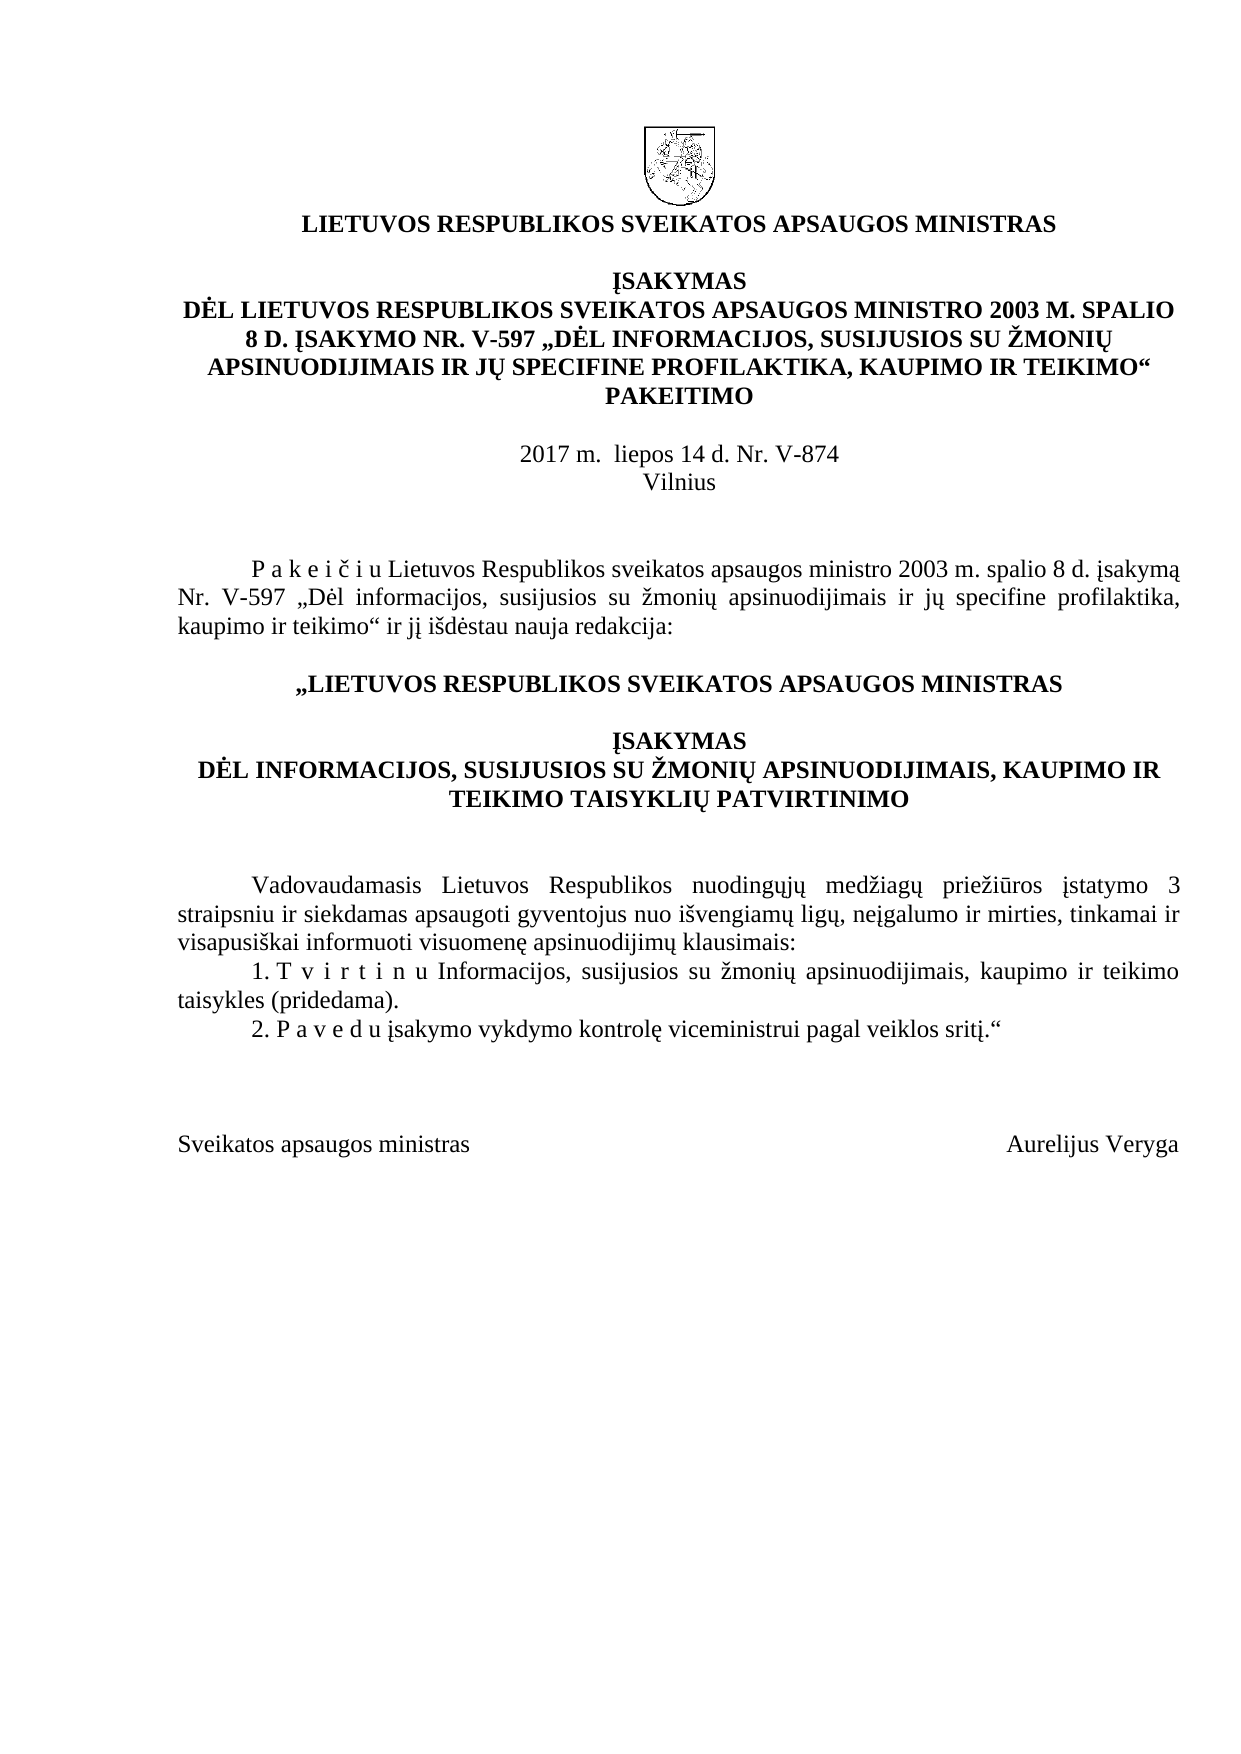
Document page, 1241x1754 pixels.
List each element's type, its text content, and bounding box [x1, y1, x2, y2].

text 2. P a v e d u įsakymo vykdymo kontrolę viceministrui pagal veiklos sritį.“ [177, 1014, 1181, 1042]
text DĖL INFORMACIJOS, SUSIJUSIOS SU ŽMONIŲ APSINUODIJIMAIS, KAUPIMO IR TEIKIMO TAISYKLIŲ PATVIRTINIMO [177, 755, 1181, 812]
text Vilnius [177, 467, 1181, 496]
text ĮSAKYMAS [177, 726, 1181, 755]
text Sveikatos apsaugos ministras Aurelijus Veryga [177, 1129, 1181, 1157]
text ĮSAKYMAS [177, 266, 1181, 295]
text Vadovaudamasis Lietuvos Respublikos nuodingųjų medžiagų priežiūros įstatymo 3 straipsniu ir siekdamas apsaugoti gyventojus nuo išvengiamų ligų, neįgalumo ir mirties, tinkamai ir visapusiškai informuoti visuomenę apsinuodijimų klausimais: [177, 870, 1181, 956]
text LIETUVOS RESPUBLIKOS SVEIKATOS APSAUGOS MINISTRAS [177, 209, 1181, 237]
text 2017 m. liepos 14 d. Nr. V-874 [177, 439, 1181, 467]
text „LIETUVOS RESPUBLIKOS SVEIKATOS APSAUGOS MINISTRAS [177, 669, 1181, 697]
text P a k e i č i u Lietuvos Respublikos sveikatos apsaugos ministro 2003 m. spalio 8 d. įsakymą Nr. V-597 „Dėl informacijos, susijusios su žmonių apsinuodijimais ir jų specifine profilaktika, kaupimo ir teikimo“ ir jį išdėstau nauja redakcija: [177, 554, 1181, 640]
text 1. T v i r t i n u Informacijos, susijusios su žmonių apsinuodijimais, kaupimo ir teikimo taisykles (pridedama). [177, 956, 1181, 1014]
text DĖL LIETUVOS RESPUBLIKOS SVEIKATOS APSAUGOS MINISTRO 2003 M. SPALIO 8 D. ĮSAKYMO NR. V-597 „DĖL INFORMACIJOS, SUSIJUSIOS SU ŽMONIŲ APSINUODIJIMAIS IR JŲ SPECIFINE PROFILAKTIKA, KAUPIMO IR TEIKIMO“ PAKEITIMO [177, 295, 1181, 410]
